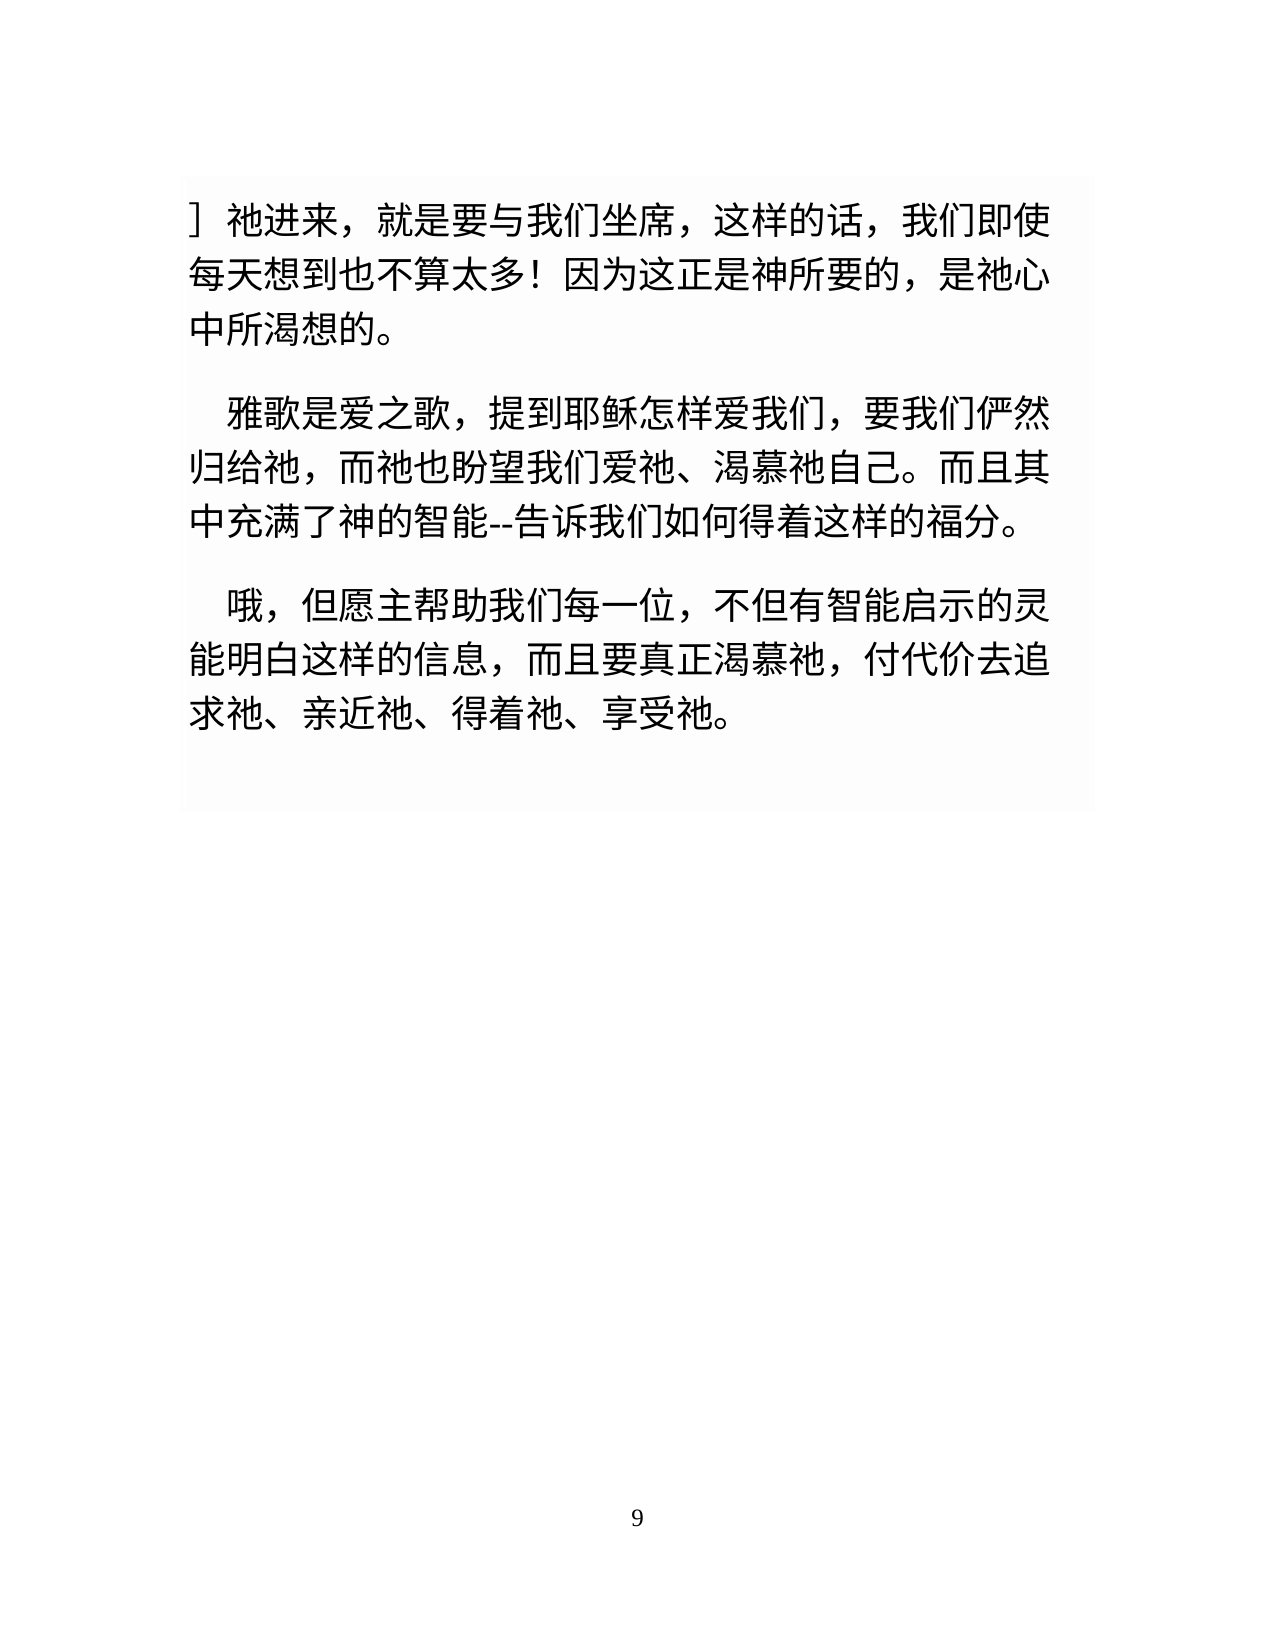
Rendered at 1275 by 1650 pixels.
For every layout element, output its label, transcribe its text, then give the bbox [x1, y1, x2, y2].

table_header ］祂进来，就是要与我们坐席，这样的话，我们即使每天想到也不算太多！因为这正是神所要的，是祂心中所渴想的。 雅歌是爱之歌，提到耶稣怎样爱我们，要我们俨然归给祂，而祂也盼望我们爱祂、渴慕祂自己。而且其中充满了神的智能--告诉我们如何得着这样的福分。 哦，但愿主帮助我们每一位，不但有智能启示的灵能明白这样的信息，而且要真正渴慕祂，付代价去追求祂、亲近祂、得着祂、享受祂。 [186, 180, 1089, 800]
